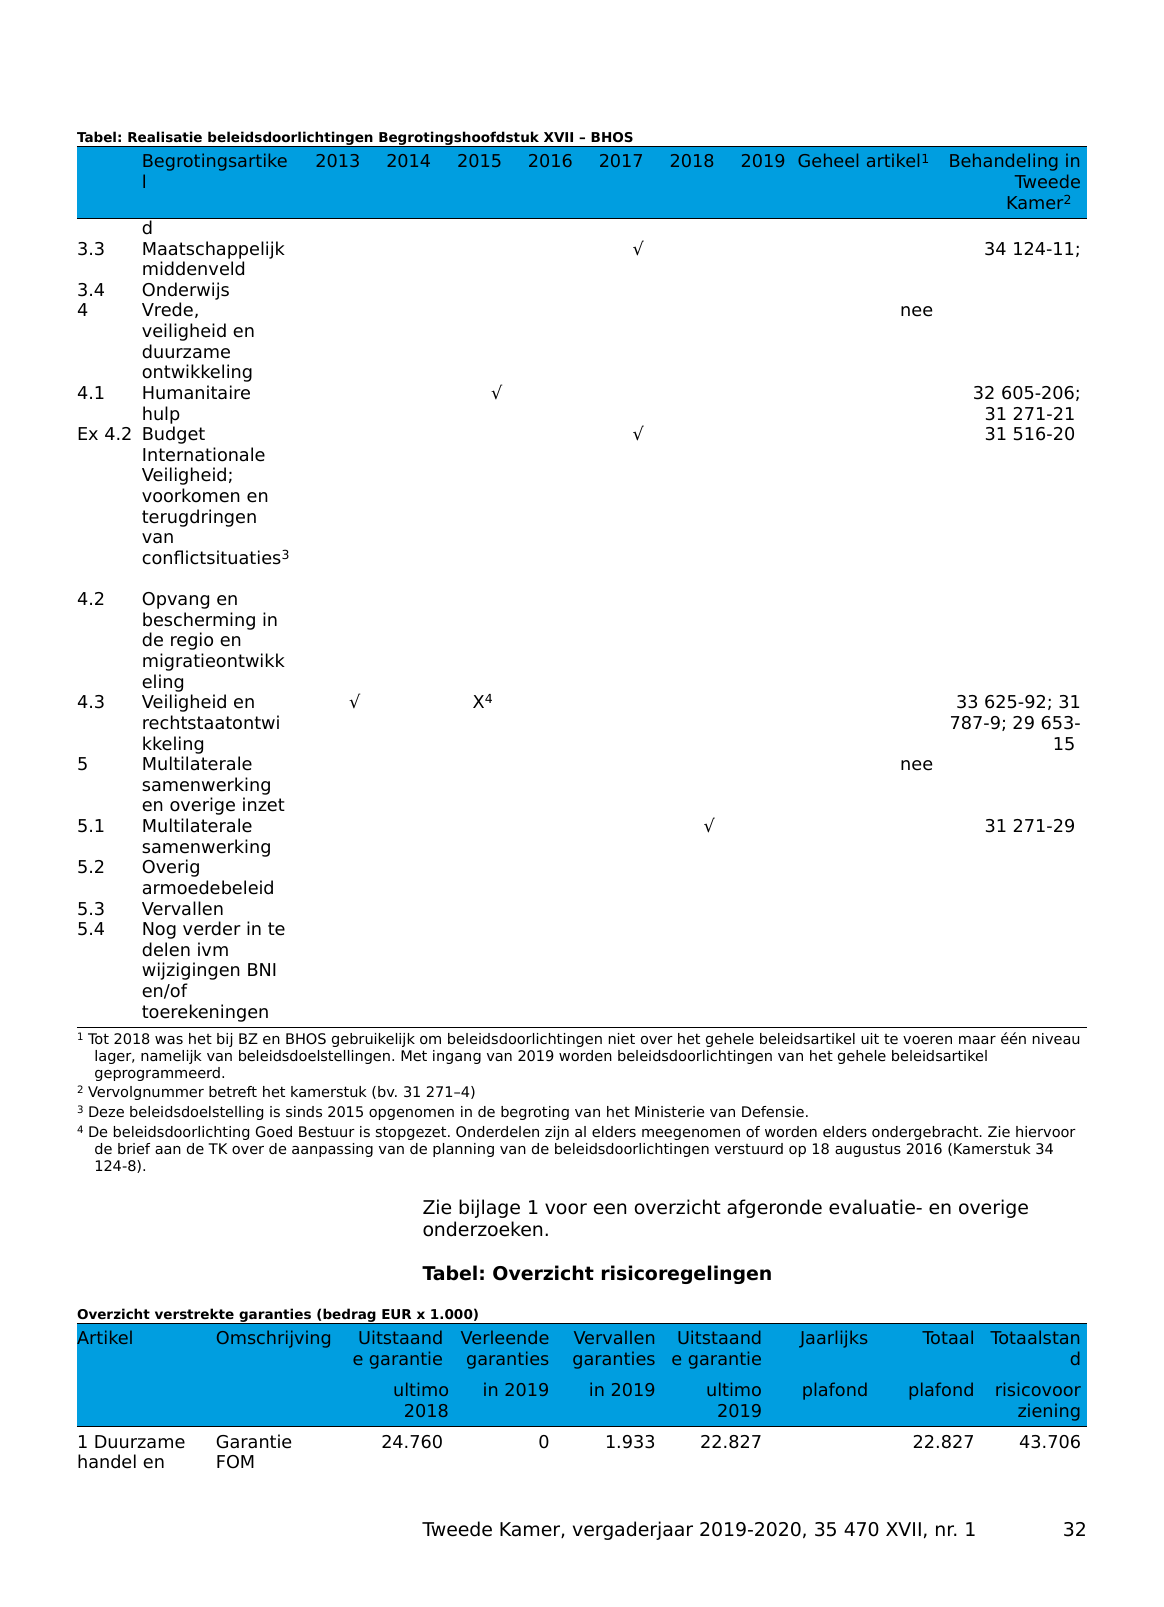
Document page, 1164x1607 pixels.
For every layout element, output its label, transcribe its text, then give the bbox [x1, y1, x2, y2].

table_cell 2014 [366, 147, 437, 218]
table_cell [650, 383, 720, 424]
table_cell [650, 219, 720, 238]
table_cell [650, 239, 720, 280]
table_cell 4.2 [77, 589, 136, 692]
table_cell Artikel [77, 1324, 209, 1374]
table_cell 5.2 [77, 857, 136, 898]
table_cell [508, 919, 579, 1027]
table_cell [366, 383, 437, 424]
table_cell Opvang en bescherming in de regio en migratieontwikkeling [136, 589, 295, 692]
table_cell Behandeling in Tweede Kamer2 [939, 147, 1087, 218]
table_cell [437, 754, 508, 816]
table_cell [579, 816, 649, 857]
table_cell 2013 [295, 147, 366, 218]
table_cell 3.3 [77, 239, 136, 280]
table_cell [650, 692, 720, 754]
table_cell [579, 692, 649, 754]
table_cell [579, 857, 649, 898]
table_cell [295, 816, 366, 857]
table_cell [939, 300, 1087, 383]
table_cell [295, 383, 366, 424]
table_cell in 2019 [555, 1374, 661, 1426]
table_cell [720, 424, 791, 589]
table_cell 4 [77, 300, 136, 383]
table_cell [295, 919, 366, 1027]
text Zie bijlage 1 voor een overzicht afgeronde evaluatie- en overige onderzoeken. [422, 1197, 1087, 1241]
table_cell [366, 919, 437, 1027]
table_cell [939, 219, 1087, 238]
table_cell [579, 300, 649, 383]
table_cell [791, 857, 939, 898]
table_cell [720, 589, 791, 692]
table_cell [77, 219, 136, 238]
table_cell Uitstaande garantie [343, 1324, 449, 1374]
table_cell [366, 857, 437, 898]
table_cell [791, 383, 939, 424]
table_cell d [136, 219, 295, 238]
table_cell [366, 754, 437, 816]
table_cell [437, 219, 508, 238]
table_cell [366, 300, 437, 383]
table_cell 34 124-11; [939, 239, 1087, 280]
table_cell Vrede, veiligheid en duurzame ontwikkeling [136, 300, 295, 383]
table_cell [437, 239, 508, 280]
table_cell 1.933 [555, 1427, 661, 1473]
subtitle Tabel: Overzicht risicoregelingen [422, 1263, 1087, 1285]
table_cell √ [579, 424, 649, 589]
table_cell Omschrijving [210, 1324, 342, 1374]
table_cell [939, 589, 1087, 692]
table_cell [366, 239, 437, 280]
table_cell Verleende garanties [449, 1324, 555, 1374]
table_cell [508, 692, 579, 754]
table_cell [650, 300, 720, 383]
table_cell [579, 919, 649, 1027]
table_cell [720, 300, 791, 383]
table_cell Begrotingsartikel [136, 147, 295, 218]
table_cell [366, 589, 437, 692]
table_cell [437, 816, 508, 857]
table_cell [720, 919, 791, 1027]
table_cell [508, 899, 579, 919]
table_cell 5 [77, 754, 136, 816]
table_cell in 2019 [449, 1374, 555, 1426]
table_cell Totaalstand [980, 1324, 1087, 1374]
table_cell [366, 899, 437, 919]
table_cell 32 605-206; 31 271-21 [939, 383, 1087, 424]
table_cell 2016 [508, 147, 579, 218]
table_cell 1 Duurzame handel en [77, 1427, 209, 1473]
table_cell 31 271-29 [939, 816, 1087, 857]
table_cell [720, 280, 791, 300]
table_cell 5.4 [77, 919, 136, 1027]
table_cell Maatschappelijk middenveld [136, 239, 295, 280]
table_cell 2015 [437, 147, 508, 218]
table_cell 22.827 [661, 1427, 768, 1473]
table_cell [720, 754, 791, 816]
table_cell [791, 424, 939, 589]
table_cell risicovoorziening [980, 1374, 1087, 1426]
table_cell [650, 424, 720, 589]
table_cell [366, 692, 437, 754]
table_cell [437, 280, 508, 300]
table_header Tabel: Realisatie beleidsdoorlichtingen Begrotingshoofdstuk XVII – BHOS [77, 130, 1087, 146]
table_cell [437, 424, 508, 589]
table_cell [720, 899, 791, 919]
table_cell ultimo 2019 [661, 1374, 768, 1426]
table_cell [791, 919, 939, 1027]
table_cell [650, 899, 720, 919]
table_cell 2019 [720, 147, 791, 218]
table_cell [791, 589, 939, 692]
table_cell √ [295, 692, 366, 754]
table_cell 22.827 [874, 1427, 980, 1473]
table_cell [295, 280, 366, 300]
table_cell √ [579, 239, 649, 280]
table_cell 2017 [579, 147, 649, 218]
table_cell Garantie FOM [210, 1427, 342, 1473]
table_cell [939, 919, 1087, 1027]
table_cell [791, 280, 939, 300]
table_cell [508, 239, 579, 280]
table_cell [939, 754, 1087, 816]
table_cell [579, 383, 649, 424]
table_cell Budget Internationale Veiligheid; voorkomen en terugdringen van conflictsituaties3 [136, 424, 295, 589]
table_cell [579, 589, 649, 692]
table_cell [720, 239, 791, 280]
table_cell [437, 919, 508, 1027]
table_cell [508, 816, 579, 857]
table_cell plafond [768, 1374, 874, 1426]
table_cell [791, 899, 939, 919]
table_cell Totaal [874, 1324, 980, 1374]
table_cell [508, 219, 579, 238]
table_cell [366, 424, 437, 589]
table_cell [366, 280, 437, 300]
table_cell [295, 589, 366, 692]
table_cell [791, 219, 939, 238]
table_cell 5.1 [77, 816, 136, 857]
table_cell X4 [437, 692, 508, 754]
table_cell [720, 816, 791, 857]
table_cell [295, 899, 366, 919]
table_cell ultimo 2018 [343, 1374, 449, 1426]
table_cell [939, 280, 1087, 300]
table_cell 5.3 [77, 899, 136, 919]
table_cell [508, 424, 579, 589]
table_cell [508, 857, 579, 898]
table_cell Overig armoedebeleid [136, 857, 295, 898]
table_cell [579, 219, 649, 238]
table_cell [720, 383, 791, 424]
table_cell [650, 857, 720, 898]
table_header Overzicht verstrekte garanties (bedrag EUR x 1.000) [77, 1307, 1087, 1323]
table_cell nee [791, 754, 939, 816]
table_cell [791, 239, 939, 280]
table_cell Jaarlijks [768, 1324, 874, 1374]
table_cell Nog verder in te delen ivm wijzigingen BNI en/of toerekeningen [136, 919, 295, 1027]
table_cell Humanitaire hulp [136, 383, 295, 424]
table_cell √ [650, 816, 720, 857]
table_cell 4.1 [77, 383, 136, 424]
table_cell [437, 857, 508, 898]
table_cell [295, 424, 366, 589]
table_cell [295, 219, 366, 238]
table_cell Multilaterale samenwerking [136, 816, 295, 857]
table_cell [579, 280, 649, 300]
table_cell 33 625-92; 31 787-9; 29 653-15 [939, 692, 1087, 754]
table_cell 31 516-20 [939, 424, 1087, 589]
table_cell [77, 147, 136, 218]
table_cell [579, 899, 649, 919]
table_cell 0 [449, 1427, 555, 1473]
table_cell [650, 589, 720, 692]
table_cell [366, 219, 437, 238]
table_cell 43.706 [980, 1427, 1087, 1473]
table_cell [295, 857, 366, 898]
table_cell [720, 692, 791, 754]
table_cell [437, 899, 508, 919]
table_cell 3.4 [77, 280, 136, 300]
table_cell [791, 692, 939, 754]
table_cell [437, 589, 508, 692]
table_cell Vervallen garanties [555, 1324, 661, 1374]
table_cell Ex 4.2 [77, 424, 136, 589]
table_cell [508, 383, 579, 424]
table_cell [295, 239, 366, 280]
table_cell [508, 280, 579, 300]
table_cell [939, 899, 1087, 919]
table_cell [579, 754, 649, 816]
table_cell [650, 754, 720, 816]
table_cell Vervallen [136, 899, 295, 919]
table_cell [720, 219, 791, 238]
table_cell [768, 1427, 874, 1473]
table_cell Geheel artikel1 [791, 147, 939, 218]
table_cell [939, 857, 1087, 898]
table_cell [650, 280, 720, 300]
table_cell 2018 [650, 147, 720, 218]
table_cell [650, 919, 720, 1027]
table_cell 1 Tot 2018 was het bij BZ en BHOS gebruikelijk om beleidsdoorlichtingen niet over het gehele beleidsartikel uit te voeren maar één niveau lager, namelijk van beleidsdoelstellingen. Met ingang van 2019 worden beleidsdoorlichtingen van het gehele beleidsartikel geprogrammeerd. 2 Vervolgnummer betreft het kamerstuk (bv. 31 271–4) 3 Deze beleidsdoelstelling is sinds 2015 opgenomen in de begroting van het Ministerie van Defensie. 4 De beleidsdoorlichting Goed Bestuur is stopgezet. Onderdelen zijn al elders meegenomen of worden elders ondergebracht. Zie hiervoor de brief aan de TK over de aanpassing van de planning van de beleidsdoorlichtingen verstuurd op 18 augustus 2016 (Kamerstuk 34 124-8). [77, 1028, 1087, 1175]
table_cell Uitstaande garantie [661, 1324, 768, 1374]
table_cell nee [791, 300, 939, 383]
table_cell Veiligheid en rechtstaatontwikkeling [136, 692, 295, 754]
table_cell [508, 754, 579, 816]
table_cell [295, 300, 366, 383]
table_cell [366, 816, 437, 857]
table_cell [791, 816, 939, 857]
table_cell [720, 857, 791, 898]
table_cell [508, 589, 579, 692]
table_cell 4.3 [77, 692, 136, 754]
table_cell Multilaterale samenwerking en overige inzet [136, 754, 295, 816]
table_cell [508, 300, 579, 383]
table_cell √ [437, 383, 508, 424]
table_cell [295, 754, 366, 816]
table_cell Onderwijs [136, 280, 295, 300]
table_cell plafond [874, 1374, 980, 1426]
table_cell 24.760 [343, 1427, 449, 1473]
table_cell [437, 300, 508, 383]
